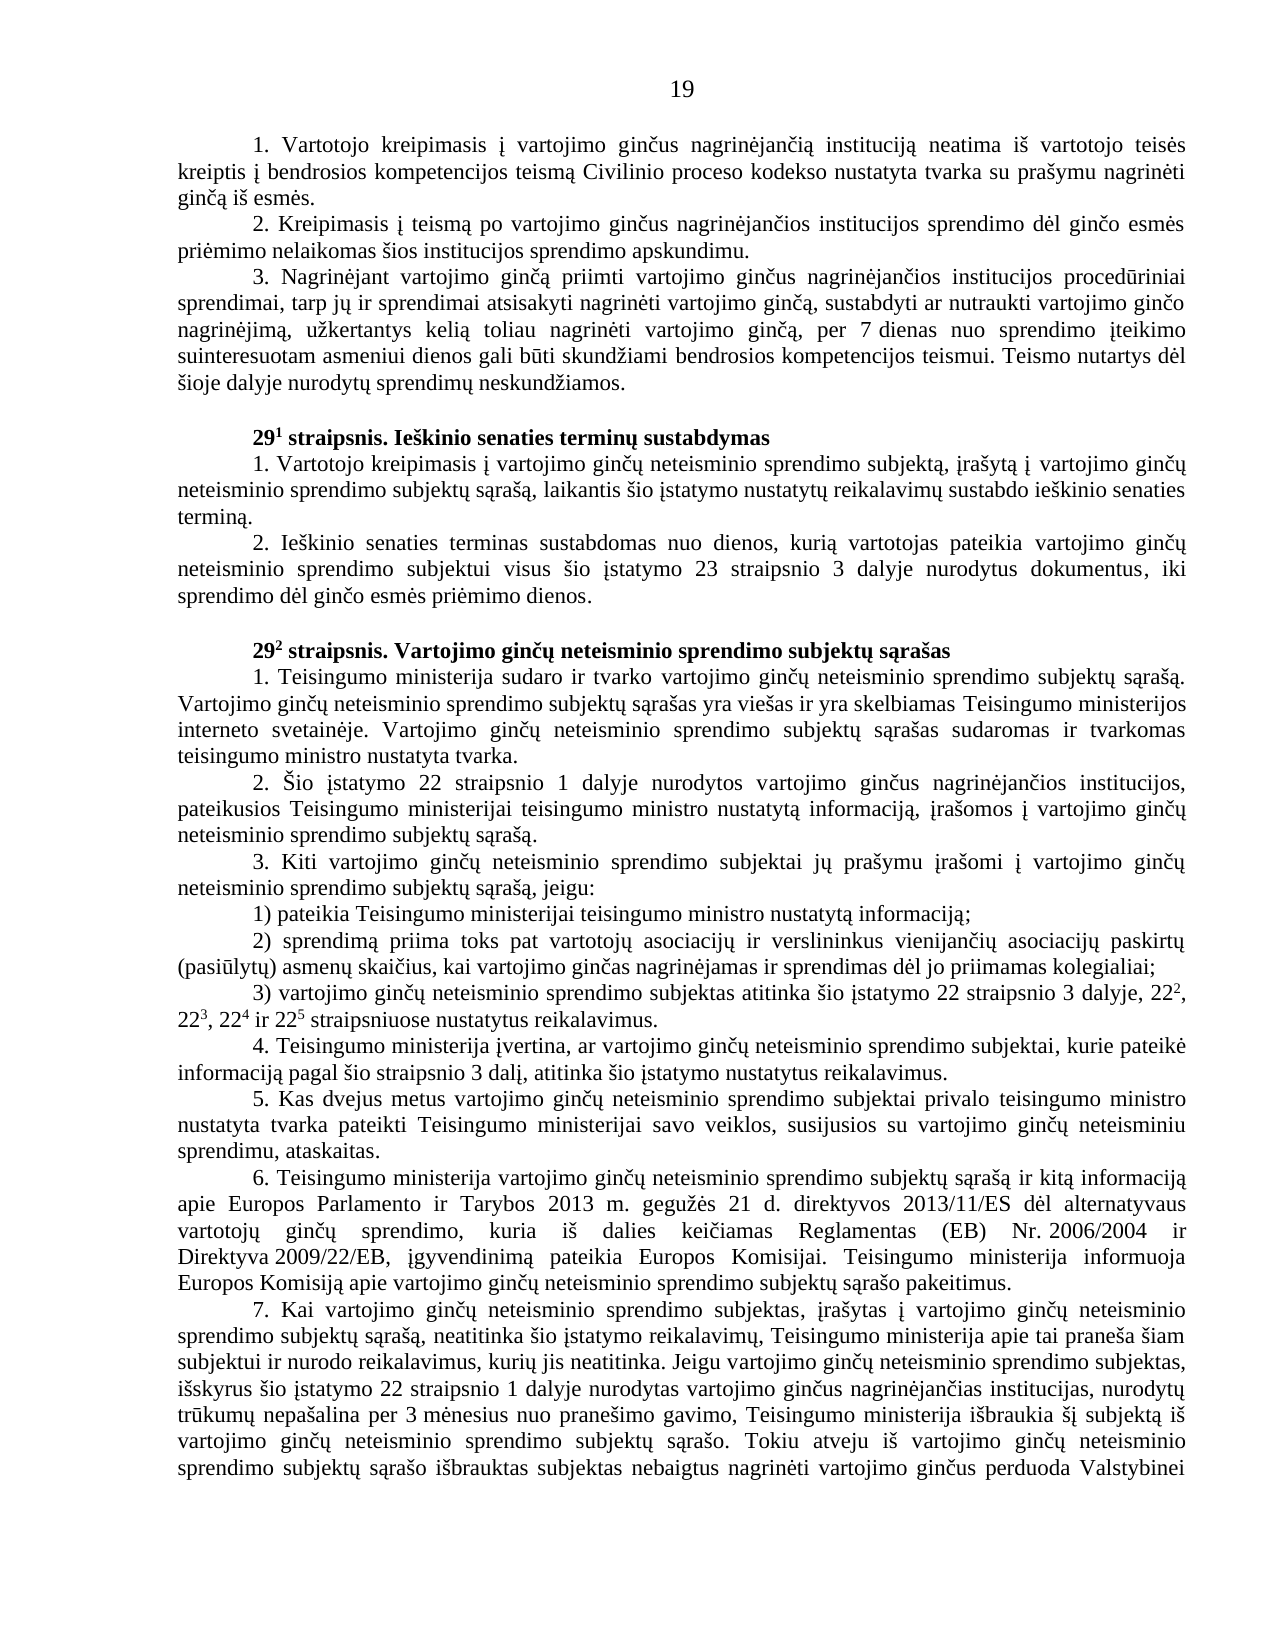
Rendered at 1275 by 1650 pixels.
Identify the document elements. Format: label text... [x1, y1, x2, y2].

text 291 straipsnis. Ieškinio senaties terminų sustabdymas [177, 424, 1186, 450]
text 1. Vartotojo kreipimasis į vartojimo ginčus nagrinėjančią instituciją neatima iš vartotojo teisės kreiptis į bendrosios kompetencijos teismą Civilinio proceso kodekso nustatyta tvarka su prašymu nagrinėti ginčą iš esmės. [177, 131, 1186, 210]
text 2. Ieškinio senaties terminas sustabdomas nuo dienos, kurią vartotojas pateikia vartojimo ginčų neteisminio sprendimo subjektui visus šio įstatymo 23 straipsnio 3 dalyje nurodytus dokumentus, iki sprendimo dėl ginčo esmės priėmimo dienos. [177, 529, 1186, 608]
text 1. Teisingumo ministerija sudaro ir tvarko vartojimo ginčų neteisminio sprendimo subjektų sąrašą. Vartojimo ginčų neteisminio sprendimo subjektų sąrašas yra viešas ir yra skelbiamas Teisingumo ministerijos interneto svetainėje. Vartojimo ginčų neteisminio sprendimo subjektų sąrašas sudaromas ir tvarkomas teisingumo ministro nustatyta tvarka. [177, 663, 1186, 769]
text 3) vartojimo ginčų neteisminio sprendimo subjektas atitinka šio įstatymo 22 straipsnio 3 dalyje, 222, 223, 224 ir 225 straipsniuose nustatytus reikalavimus. [177, 979, 1186, 1032]
text 2) sprendimą priima toks pat vartotojų asociacijų ir verslininkus vienijančių asociacijų paskirtų (pasiūlytų) asmenų skaičius, kai vartojimo ginčas nagrinėjamas ir sprendimas dėl jo priimamas kolegialiai; [177, 927, 1186, 979]
text 3. Nagrinėjant vartojimo ginčą priimti vartojimo ginčus nagrinėjančios institucijos procedūriniai sprendimai, tarp jų ir sprendimai atsisakyti nagrinėti vartojimo ginčą, sustabdyti ar nutraukti vartojimo ginčo nagrinėjimą, užkertantys kelią toliau nagrinėti vartojimo ginčą, per 7 dienas nuo sprendimo įteikimo suinteresuotam asmeniui dienos gali būti skundžiami bendrosios kompetencijos teismui. Teismo nutartys dėl šioje dalyje nurodytų sprendimų neskundžiamos. [177, 263, 1186, 395]
text 5. Kas dvejus metus vartojimo ginčų neteisminio sprendimo subjektai privalo teisingumo ministro nustatyta tvarka pateikti Teisingumo ministerijai savo veiklos, susijusios su vartojimo ginčų neteisminiu sprendimu, ataskaitas. [177, 1085, 1186, 1164]
text 7. Kai vartojimo ginčų neteisminio sprendimo subjektas, įrašytas į vartojimo ginčų neteisminio sprendimo subjektų sąrašą, neatitinka šio įstatymo reikalavimų, Teisingumo ministerija apie tai praneša šiam subjektui ir nurodo reikalavimus, kurių jis neatitinka. Jeigu vartojimo ginčų neteisminio sprendimo subjektas, išskyrus šio įstatymo 22 straipsnio 1 dalyje nurodytas vartojimo ginčus nagrinėjančias institucijas, nurodytų trūkumų nepašalina per 3 mėnesius nuo pranešimo gavimo, Teisingumo ministerija išbraukia šį subjektą iš vartojimo ginčų neteisminio sprendimo subjektų sąrašo. Tokiu atveju iš vartojimo ginčų neteisminio sprendimo subjektų sąrašo išbrauktas subjektas nebaigtus nagrinėti vartojimo ginčus perduoda Valstybinei [177, 1296, 1186, 1480]
text 292 straipsnis. Vartojimo ginčų neteisminio sprendimo subjektų sąrašas [177, 637, 1186, 663]
text 2. Kreipimasis į teismą po vartojimo ginčus nagrinėjančios institucijos sprendimo dėl ginčo esmės priėmimo nelaikomas šios institucijos sprendimo apskundimu. [177, 210, 1186, 263]
text 6. Teisingumo ministerija vartojimo ginčų neteisminio sprendimo subjektų sąrašą ir kitą informaciją apie Europos Parlamento ir Tarybos 2013 m. gegužės 21 d. direktyvos 2013/11/ES dėl alternatyvaus vartotojų ginčų sprendimo, kuria iš dalies keičiamas Reglamentas (EB) Nr. 2006/2004 ir Direktyva 2009/22/EB, įgyvendinimą pateikia Europos Komisijai. Teisingumo ministerija informuoja Europos Komisiją apie vartojimo ginčų neteisminio sprendimo subjektų sąrašo pakeitimus. [177, 1164, 1186, 1296]
text 1) pateikia Teisingumo ministerijai teisingumo ministro nustatytą informaciją; [177, 900, 1186, 927]
text 3. Kiti vartojimo ginčų neteisminio sprendimo subjektai jų prašymu įrašomi į vartojimo ginčų neteisminio sprendimo subjektų sąrašą, jeigu: [177, 848, 1186, 900]
text 2. Šio įstatymo 22 straipsnio 1 dalyje nurodytos vartojimo ginčus nagrinėjančios institucijos, pateikusios Teisingumo ministerijai teisingumo ministro nustatytą informaciją, įrašomos į vartojimo ginčų neteisminio sprendimo subjektų sąrašą. [177, 769, 1186, 848]
text 1. Vartotojo kreipimasis į vartojimo ginčų neteisminio sprendimo subjektą, įrašytą į vartojimo ginčų neteisminio sprendimo subjektų sąrašą, laikantis šio įstatymo nustatytų reikalavimų sustabdo ieškinio senaties terminą. [177, 450, 1186, 529]
text 4. Teisingumo ministerija įvertina, ar vartojimo ginčų neteisminio sprendimo subjektai, kurie pateikė informaciją pagal šio straipsnio 3 dalį, atitinka šio įstatymo nustatytus reikalavimus. [177, 1032, 1186, 1085]
